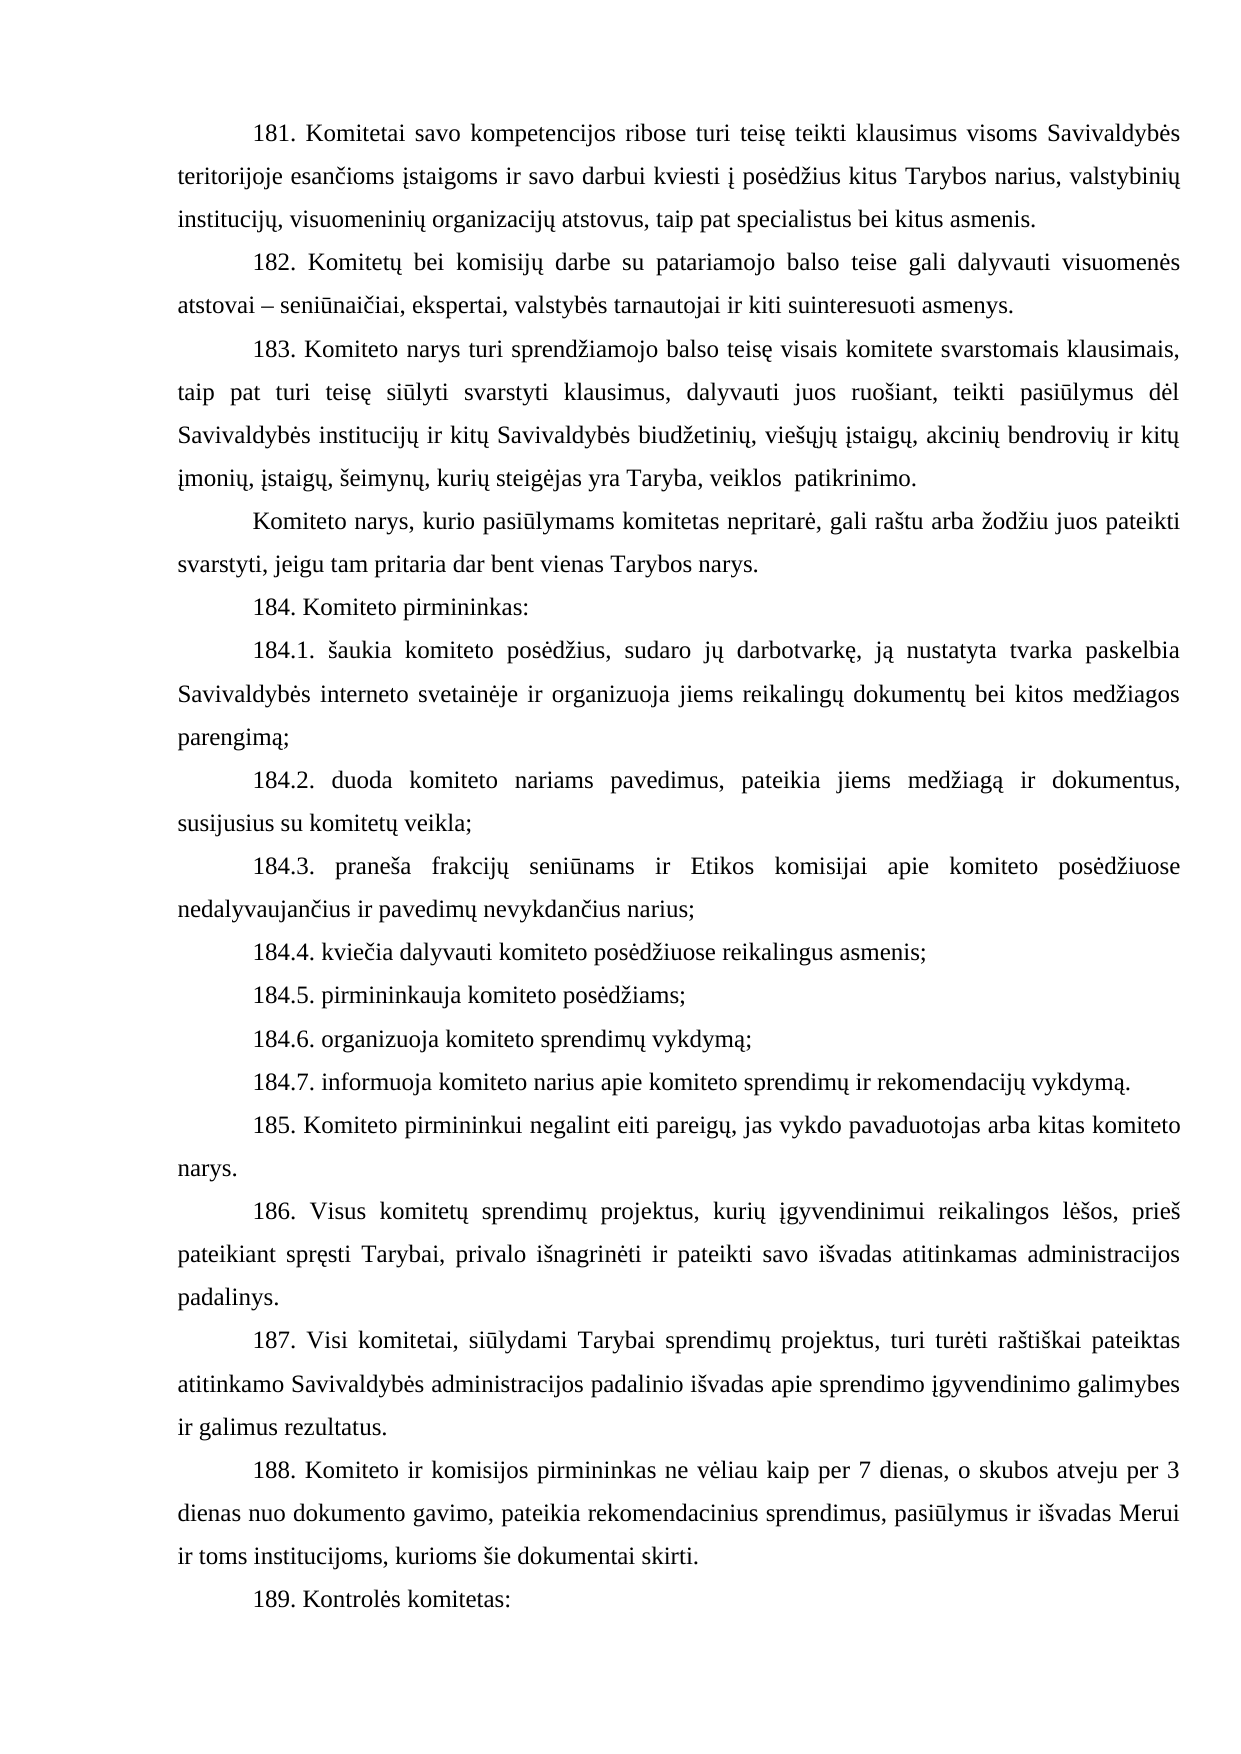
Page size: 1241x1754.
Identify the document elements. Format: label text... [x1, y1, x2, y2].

text 184.5. pirmininkauja komiteto posėdžiams; [177, 981, 1181, 1009]
text 184.7. informuoja komiteto narius apie komiteto sprendimų ir rekomendacijų vykdymą. [177, 1067, 1181, 1096]
text 184.3. praneša frakcijų seniūnams ir Etikos komisijai apie komiteto posėdžiuose nedalyvaujančius ir pavedimų nevykdančius narius; [177, 851, 1181, 923]
text Komiteto narys, kurio pasiūlymams komitetas nepritarė, gali raštu arba žodžiu juos pateikti svarstyti, jeigu tam pritaria dar bent vienas Tarybos narys. [177, 506, 1181, 578]
text 186. Visus komitetų sprendimų projektus, kurių įgyvendinimui reikalingos lėšos, prieš pateikiant spręsti Tarybai, privalo išnagrinėti ir pateikti savo išvadas atitinkamas administracijos padalinys. [177, 1196, 1181, 1311]
text 184. Komiteto pirmininkas: [177, 592, 1181, 621]
text 189. Kontrolės komitetas: [177, 1584, 1181, 1613]
text 184.2. duoda komiteto nariams pavedimus, pateikia jiems medžiagą ir dokumentus, susijusius su komitetų veikla; [177, 765, 1181, 837]
text 187. Visi komitetai, siūlydami Tarybai sprendimų projektus, turi turėti raštiškai pateiktas atitinkamo Savivaldybės administracijos padalinio išvadas apie sprendimo įgyvendinimo galimybes ir galimus rezultatus. [177, 1326, 1181, 1441]
text 184.4. kviečia dalyvauti komiteto posėdžiuose reikalingus asmenis; [177, 937, 1181, 966]
text 181. Komitetai savo kompetencijos ribose turi teisę teikti klausimus visoms Savivaldybės teritorijoje esančioms įstaigoms ir savo darbui kviesti į posėdžius kitus Tarybos narius, valstybinių institucijų, visuomeninių organizacijų atstovus, taip pat specialistus bei kitus asmenis. [177, 118, 1181, 233]
text 188. Komiteto ir komisijos pirmininkas ne vėliau kaip per 7 dienas, o skubos atveju per 3 dienas nuo dokumento gavimo, pateikia rekomendacinius sprendimus, pasiūlymus ir išvadas Merui ir toms institucijoms, kurioms šie dokumentai skirti. [177, 1455, 1181, 1570]
text 184.6. organizuoja komiteto sprendimų vykdymą; [177, 1024, 1181, 1052]
text 184.1. šaukia komiteto posėdžius, sudaro jų darbotvarkę, ją nustatyta tvarka paskelbia Savivaldybės interneto svetainėje ir organizuoja jiems reikalingų dokumentų bei kitos medžiagos parengimą; [177, 636, 1181, 751]
text 183. Komiteto narys turi sprendžiamojo balso teisę visais komitete svarstomais klausimais, taip pat turi teisę siūlyti svarstyti klausimus, dalyvauti juos ruošiant, teikti pasiūlymus dėl Savivaldybės institucijų ir kitų Savivaldybės biudžetinių, viešųjų įstaigų, akcinių bendrovių ir kitų įmonių, įstaigų, šeimynų, kurių steigėjas yra Taryba, veiklos patikrinimo. [177, 334, 1181, 492]
text 182. Komitetų bei komisijų darbe su patariamojo balso teise gali dalyvauti visuomenės atstovai – seniūnaičiai, ekspertai, valstybės tarnautojai ir kiti suinteresuoti asmenys. [177, 247, 1181, 319]
text 185. Komiteto pirmininkui negalint eiti pareigų, jas vykdo pavaduotojas arba kitas komiteto narys. [177, 1110, 1181, 1182]
